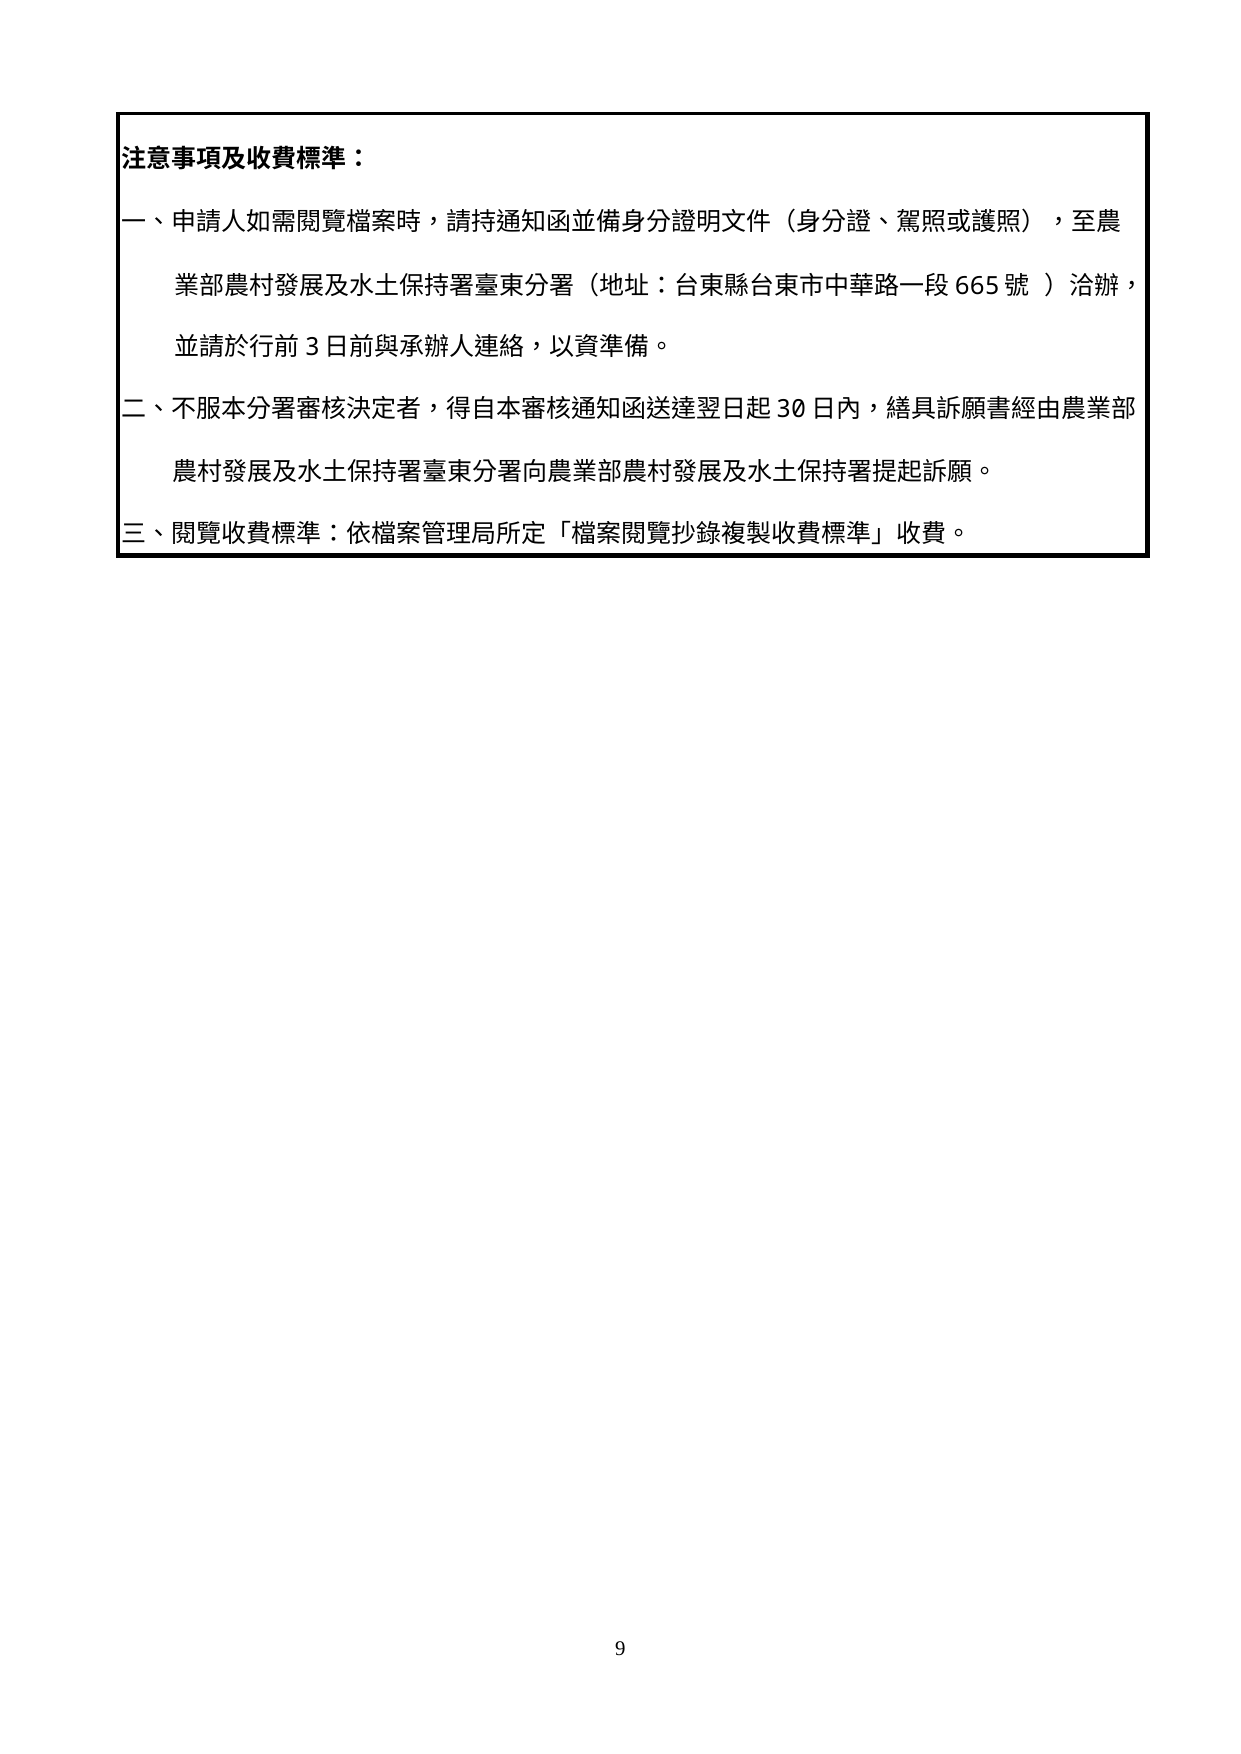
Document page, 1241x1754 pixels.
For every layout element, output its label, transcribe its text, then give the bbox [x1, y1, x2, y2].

table_cell 注意事項及收費標準： 一、申請人如需閱覽檔案時，請持通知函並備身分證明文件（身分證、駕照或護照），至農業部農村發展及水土保持署臺東分署（地址：台東縣台東市中華路一段665號 ）洽辦，並請於行前3日前與承辦人連絡，以資準備。 二、不服本分署審核決定者，得自本審核通知函送達翌日起30日內，繕具訴願書經由農業部農村發展及水土保持署臺東分署向農業部農村發展及水土保持署提起訴願。 三、閱覽收費標準：依檔案管理局所定「檔案閱覽抄錄複製收費標準」收費。 [120, 115, 1145, 553]
